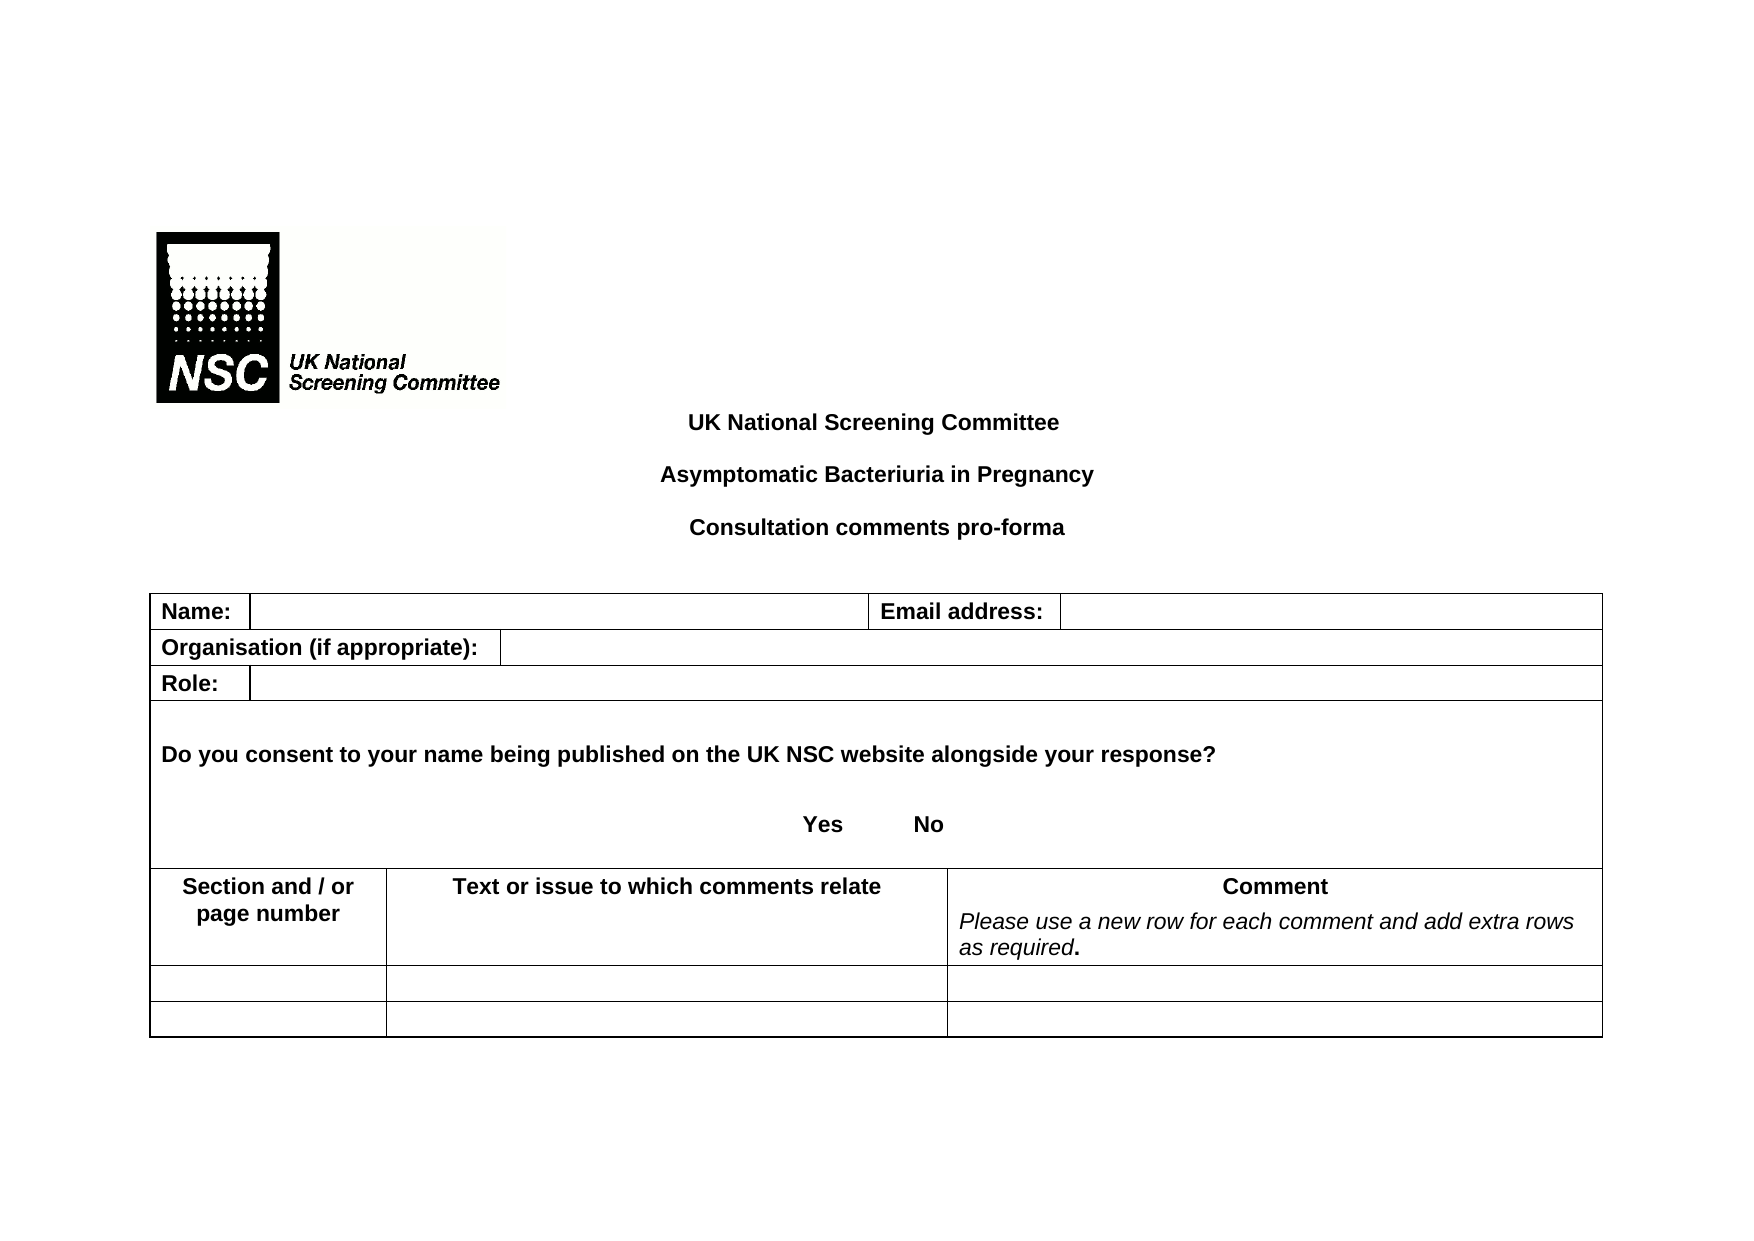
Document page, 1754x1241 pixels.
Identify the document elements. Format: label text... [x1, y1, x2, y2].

table_cell Comment Please use a new row for each comment and add extra rows as required. [948, 869, 1602, 965]
table_cell [948, 966, 1602, 1001]
text Asymptomatic Bacteriuria in Pregnancy [150, 461, 1604, 488]
table_cell [501, 630, 1602, 664]
table_cell Section and / or page number [151, 869, 386, 965]
text UK National Screening Committee [150, 409, 1604, 435]
table_header [251, 594, 868, 629]
table_cell [151, 966, 386, 1001]
table_cell Role: [151, 666, 249, 700]
table_cell Text or issue to which comments relate [387, 869, 947, 965]
table_header Name: [151, 594, 249, 629]
table_cell [387, 1002, 947, 1036]
table_cell [151, 1002, 386, 1036]
table_cell [948, 1002, 1602, 1036]
table_cell Do you consent to your name being published on the UK NSC website alongside your response? Yes No [151, 701, 1602, 868]
table_cell [387, 966, 947, 1001]
table_header Email address: [869, 594, 1060, 629]
table_header [1061, 594, 1602, 629]
table_cell Organisation (if appropriate): [151, 630, 500, 664]
text Consultation comments pro-forma [150, 514, 1604, 540]
table_cell [251, 666, 1602, 700]
